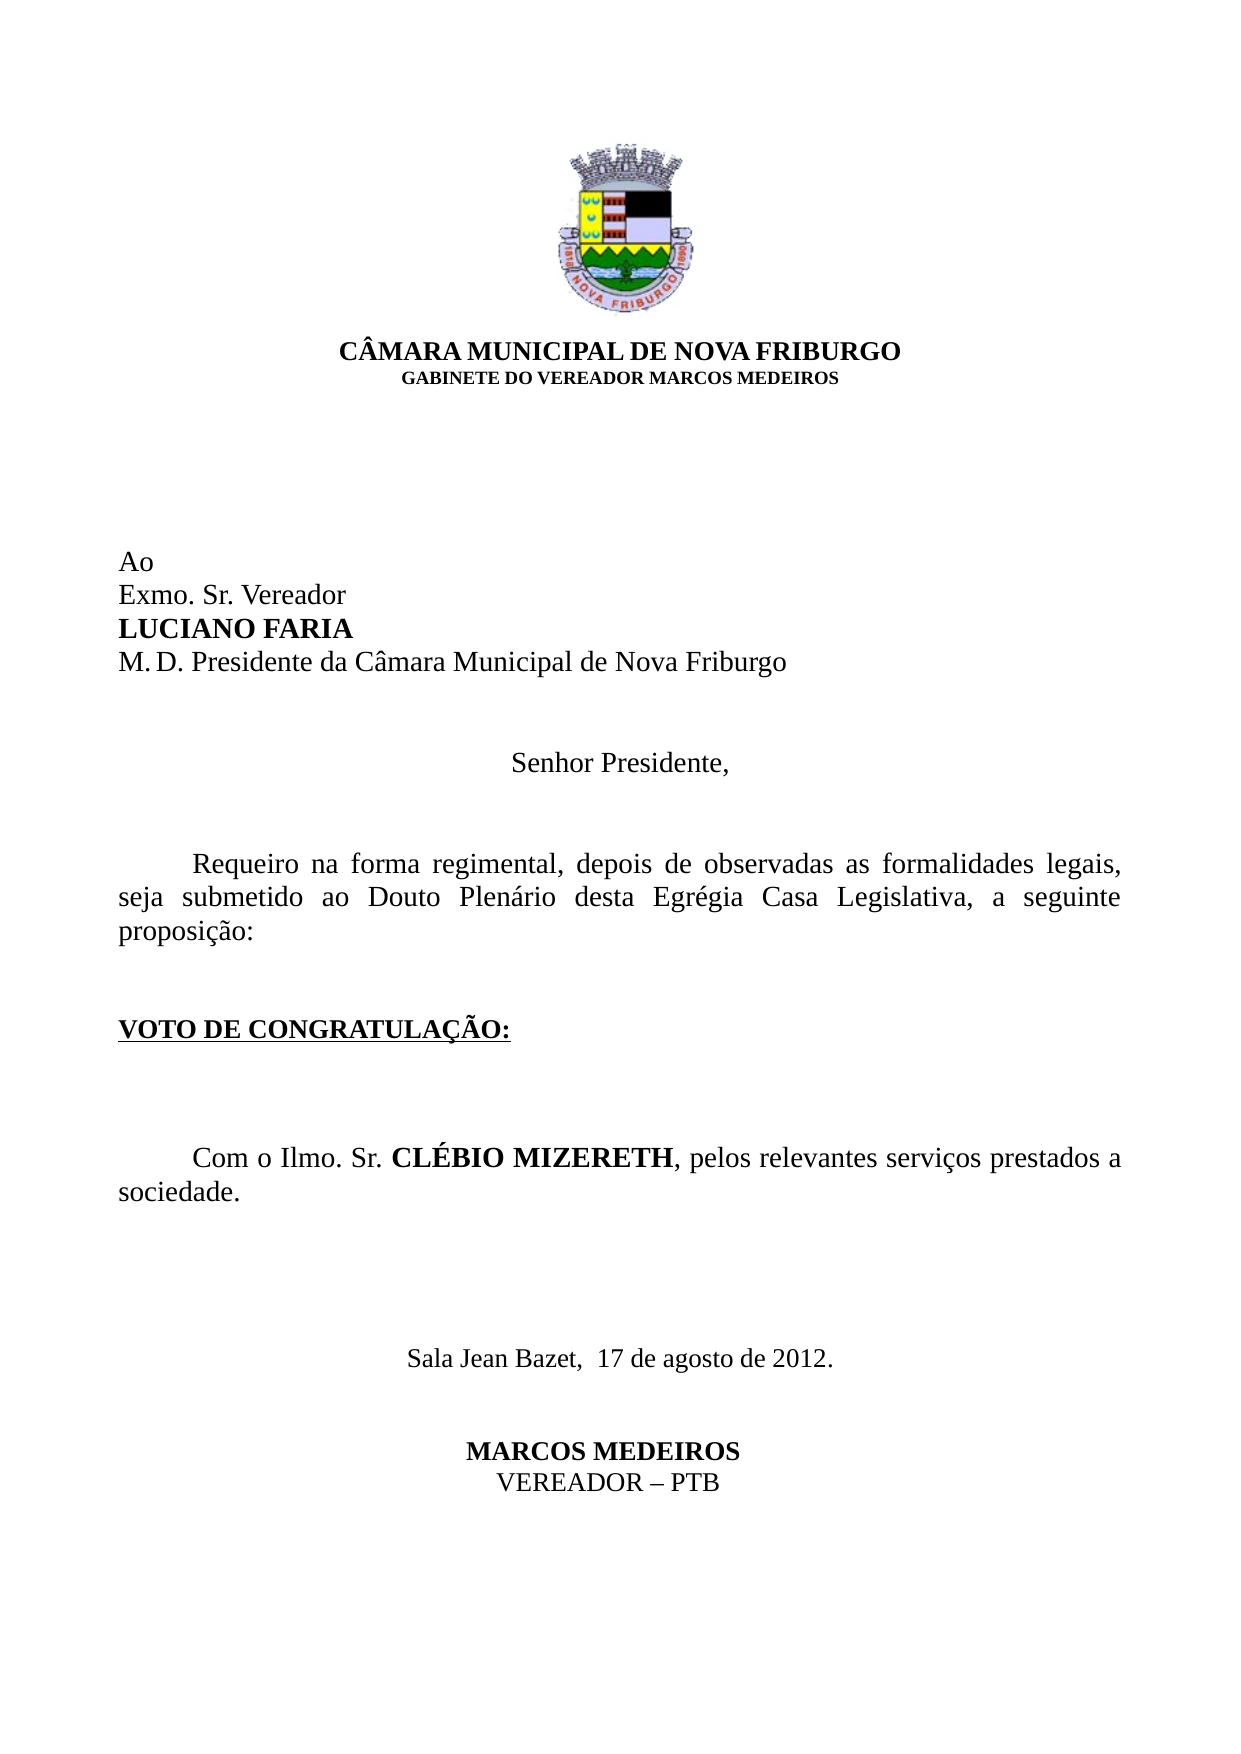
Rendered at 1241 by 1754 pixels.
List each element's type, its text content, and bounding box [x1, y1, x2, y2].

text LUCIANO FARIA [118, 611, 1122, 644]
text Senhor Presidente, [118, 745, 1122, 779]
text VOTO DE CONGRATULAÇÃO: [118, 1013, 1122, 1044]
list D. Presidente da Câmara Municipal de Nova Friburgo [118, 644, 1122, 678]
text Ao [118, 544, 1122, 577]
text MARCOS MEDEIROS [118, 1435, 1122, 1466]
text GABINETE DO VEREADOR MARCOS MEDEIROS [118, 367, 1122, 388]
text Sala Jean Bazet, 17 de agosto de 2012. [118, 1342, 1122, 1373]
text Requeiro na forma regimental, depois de observadas as formalidades legais, seja submetido ao Douto Plenário desta Egrégia Casa Legislativa, a seguinte proposição: [118, 846, 1122, 946]
text VEREADOR – PTB [118, 1466, 1122, 1497]
picture [537, 127, 703, 327]
text Exmo. Sr. Vereador [118, 577, 1122, 611]
text CÂMARA MUNICIPAL DE NOVA FRIBURGO [118, 335, 1122, 367]
text Com o Ilmo. Sr. CLÉBIO MIZERETH, pelos relevantes serviços prestados a sociedade. [118, 1140, 1122, 1207]
